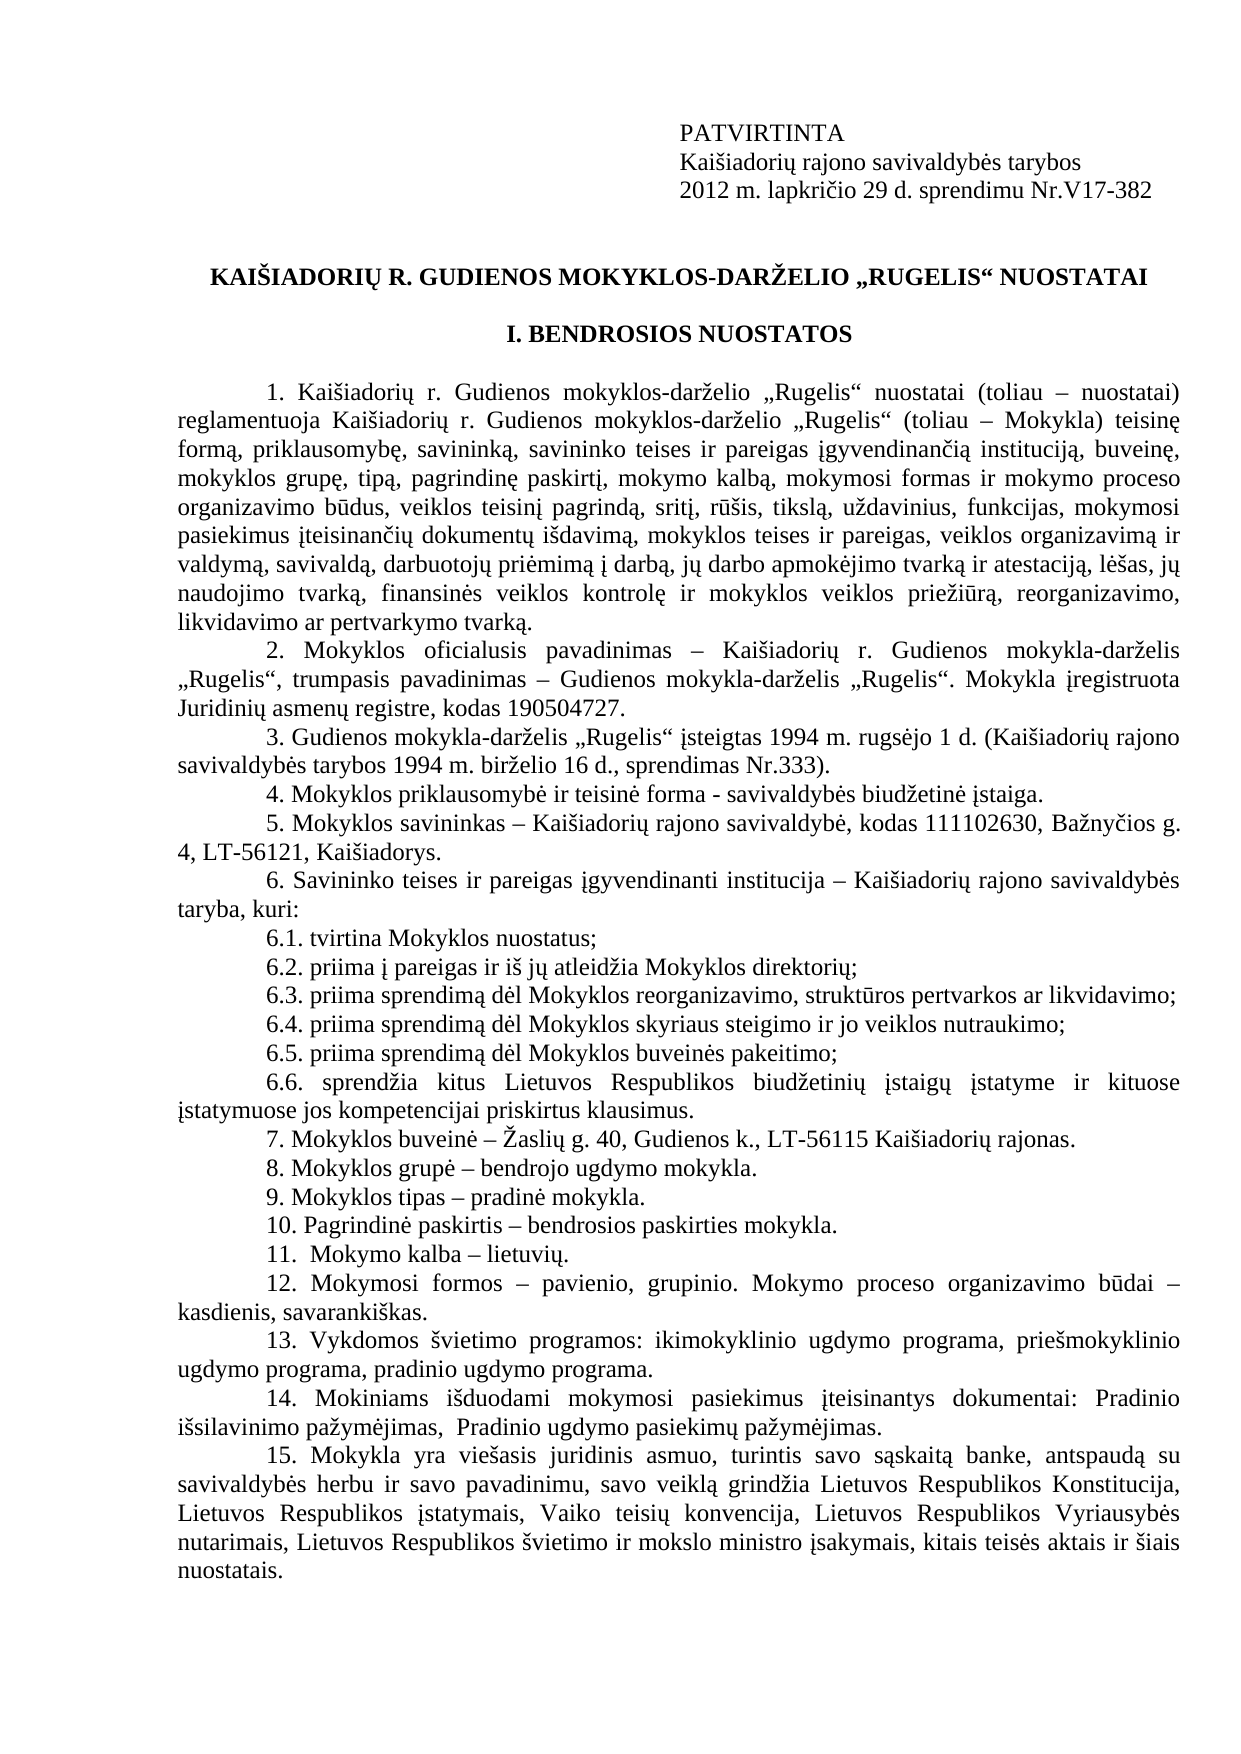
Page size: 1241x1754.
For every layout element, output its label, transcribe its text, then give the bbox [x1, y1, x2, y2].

text 15. Mokykla yra viešasis juridinis asmuo, turintis savo sąskaitą banke, antspaudą su savivaldybės herbu ir savo pavadinimu, savo veiklą grindžia Lietuvos Respublikos Konstitucija, Lietuvos Respublikos įstatymais, Vaiko teisių konvencija, Lietuvos Respublikos Vyriausybės nutarimais, Lietuvos Respublikos švietimo ir mokslo ministro įsakymais, kitais teisės aktais ir šiais nuostatais. [177, 1441, 1181, 1584]
text 13. Vykdomos švietimo programos: ikimokyklinio ugdymo programa, priešmokyklinio ugdymo programa, pradinio ugdymo programa. [177, 1326, 1181, 1383]
text 7. Mokyklos buveinė – Žaslių g. 40, Gudienos k., LT-56115 Kaišiadorių rajonas. [177, 1124, 1181, 1153]
text 9. Mokyklos tipas – pradinė mokykla. [177, 1182, 1181, 1211]
text 4. Mokyklos priklausomybė ir teisinė forma - savivaldybės biudžetinė įstaiga. [177, 779, 1181, 808]
text PATVIRTINTA [177, 118, 1181, 147]
text 12. Mokymosi formos – pavienio, grupinio. Mokymo proceso organizavimo būdai – kasdienis, savarankiškas. [177, 1268, 1181, 1326]
text 11. Mokymo kalba – lietuvių. [177, 1239, 1181, 1268]
text 14. Mokiniams išduodami mokymosi pasiekimus įteisinantys dokumentai: Pradinio išsilavinimo pažymėjimas, Pradinio ugdymo pasiekimų pažymėjimas. [177, 1383, 1181, 1441]
text 6.5. priima sprendimą dėl Mokyklos buveinės pakeitimo; [177, 1038, 1181, 1067]
text 2012 m. lapkričio 29 d. sprendimu Nr.V17-382 [177, 176, 1181, 204]
text 6.1. tvirtina Mokyklos nuostatus; [177, 923, 1181, 952]
text 10. Pagrindinė paskirtis – bendrosios paskirties mokykla. [177, 1211, 1181, 1239]
text 6.2. priima į pareigas ir iš jų atleidžia Mokyklos direktorių; [177, 952, 1181, 981]
text 6.6. sprendžia kitus Lietuvos Respublikos biudžetinių įstaigų įstatyme ir kituose įstatymuose jos kompetencijai priskirtus klausimus. [177, 1067, 1181, 1124]
text 5. Mokyklos savininkas – Kaišiadorių rajono savivaldybė, kodas 111102630, Bažnyčios g. 4, LT-56121, Kaišiadorys. [177, 808, 1181, 866]
text 3. Gudienos mokykla-darželis „Rugelis“ įsteigtas 1994 m. rugsėjo 1 d. (Kaišiadorių rajono savivaldybės tarybos 1994 m. birželio 16 d., sprendimas Nr.333). [177, 722, 1181, 779]
text 6.3. priima sprendimą dėl Mokyklos reorganizavimo, struktūros pertvarkos ar likvidavimo; [177, 981, 1181, 1009]
text I. BENDROSIOS NUOSTATOS [177, 319, 1181, 348]
text 6. Savininko teises ir pareigas įgyvendinanti institucija – Kaišiadorių rajono savivaldybės taryba, kuri: [177, 866, 1181, 923]
text Kaišiadorių rajono savivaldybės tarybos [177, 147, 1181, 176]
text 2. Mokyklos oficialusis pavadinimas – Kaišiadorių r. Gudienos mokykla-darželis „Rugelis“, trumpasis pavadinimas – Gudienos mokykla-darželis „Rugelis“. Mokykla įregistruota Juridinių asmenų registre, kodas 190504727. [177, 636, 1181, 722]
text 1. Kaišiadorių r. Gudienos mokyklos-darželio „Rugelis“ nuostatai (toliau – nuostatai) reglamentuoja Kaišiadorių r. Gudienos mokyklos-darželio „Rugelis“ (toliau – Mokykla) teisinę formą, priklausomybę, savininką, savininko teises ir pareigas įgyvendinančią instituciją, buveinę, mokyklos grupę, tipą, pagrindinę paskirtį, mokymo kalbą, mokymosi formas ir mokymo proceso organizavimo būdus, veiklos teisinį pagrindą, sritį, rūšis, tikslą, uždavinius, funkcijas, mokymosi pasiekimus įteisinančių dokumentų išdavimą, mokyklos teises ir pareigas, veiklos organizavimą ir valdymą, savivaldą, darbuotojų priėmimą į darbą, jų darbo apmokėjimo tvarką ir atestaciją, lėšas, jų naudojimo tvarką, finansinės veiklos kontrolę ir mokyklos veiklos priežiūrą, reorganizavimo, likvidavimo ar pertvarkymo tvarką. [177, 377, 1181, 636]
text KAIŠIADORIŲ R. GUDIENOS MOKYKLOS-DARŽELIO „RUGELIS“ NUOSTATAI [177, 262, 1181, 291]
text 6.4. priima sprendimą dėl Mokyklos skyriaus steigimo ir jo veiklos nutraukimo; [177, 1009, 1181, 1038]
text 8. Mokyklos grupė – bendrojo ugdymo mokykla. [177, 1153, 1181, 1182]
